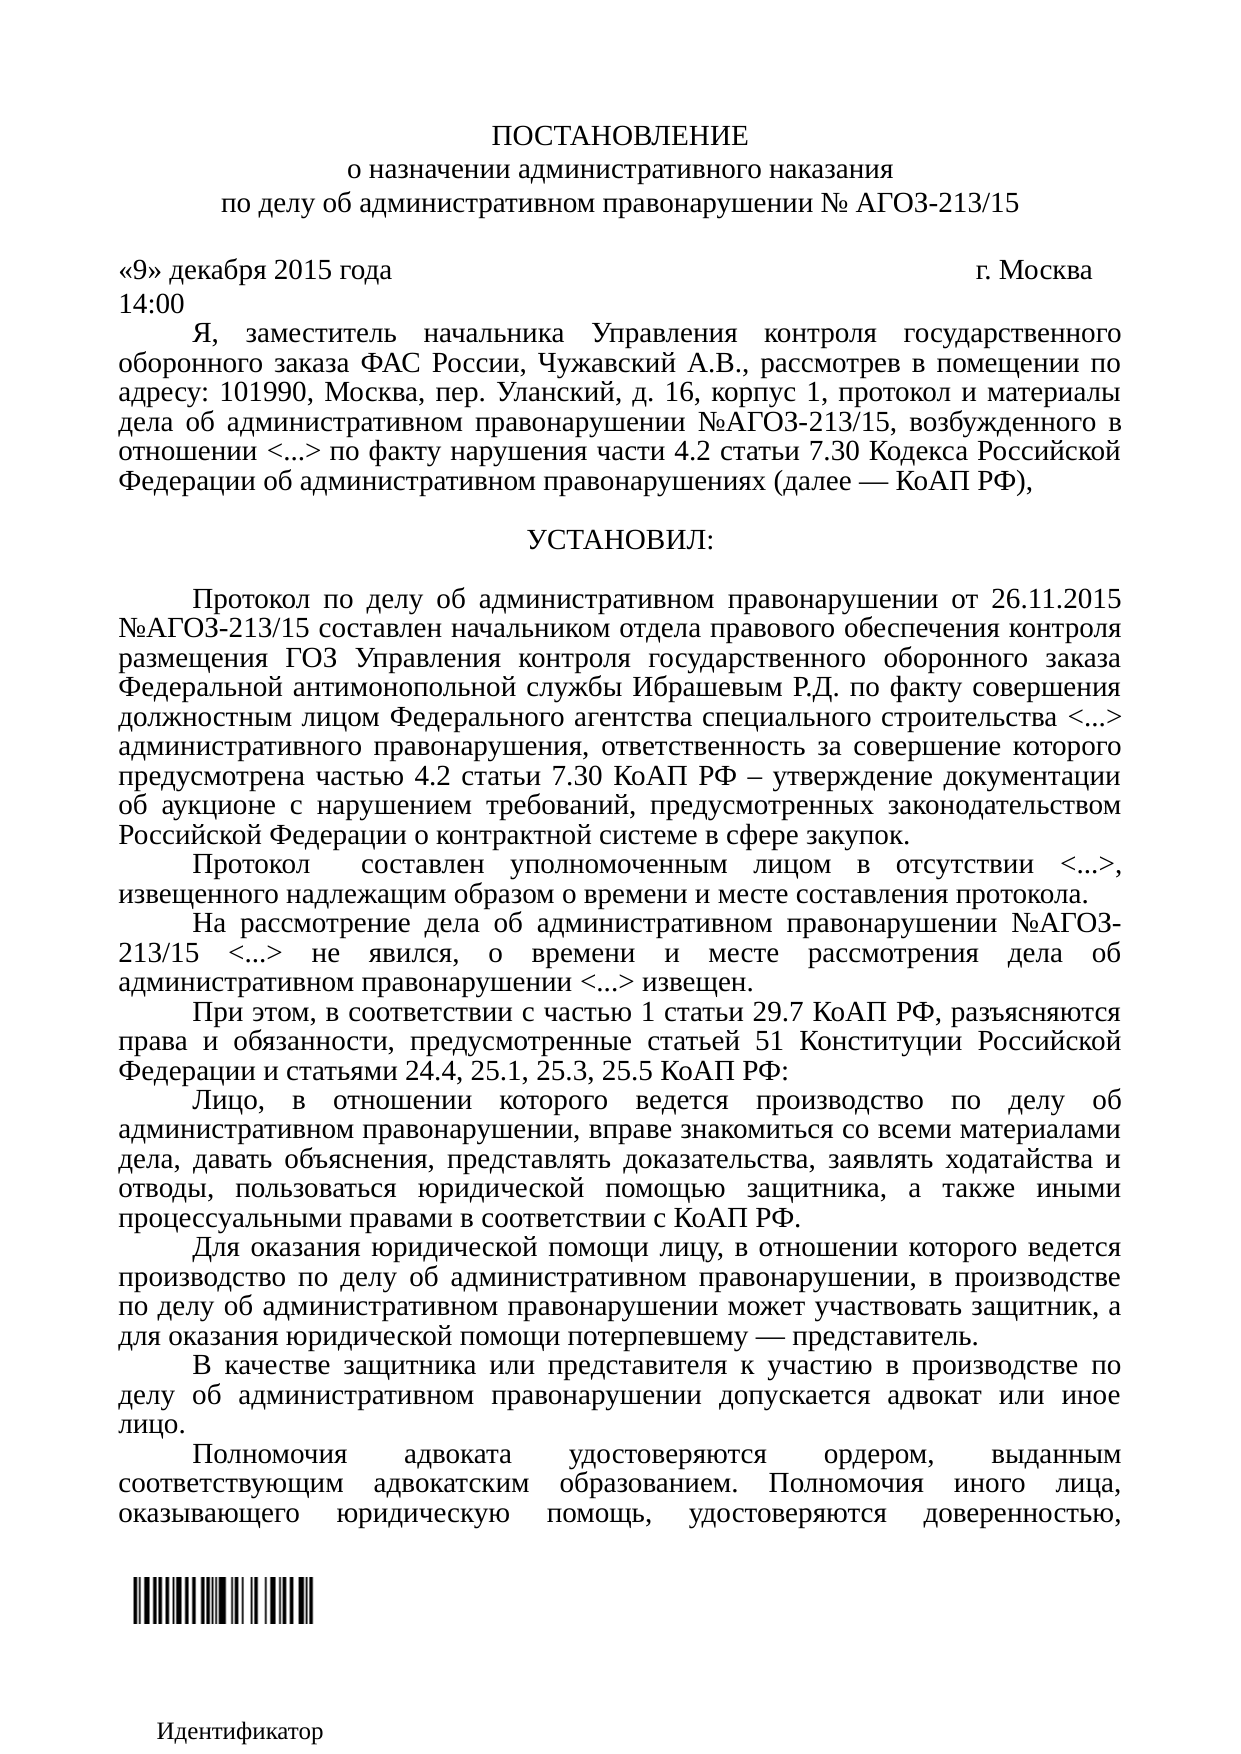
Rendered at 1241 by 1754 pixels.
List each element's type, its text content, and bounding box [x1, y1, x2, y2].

text «9» декабря 2015 года г. Москва [118, 252, 1122, 286]
text УСТАНОВИЛ: [118, 526, 1122, 555]
text по делу об административном правонарушении № АГОЗ-213/15 [118, 185, 1122, 219]
text о назначении административного наказания [118, 152, 1122, 185]
picture [118, 1577, 331, 1624]
text На рассмотрение дела об административном правонарушении №АГОЗ-213/15 <...> не явился, о времени и месте рассмотрения дела об административном правонарушении <...> извещен. [118, 909, 1122, 997]
text 14:00 [118, 286, 1122, 319]
text ПОСТАНОВЛЕНИЕ [118, 118, 1122, 152]
text Протокол составлен уполномоченным лицом в отсутствии <...>, извещенного надлежащим образом о времени и месте составления протокола. [118, 850, 1122, 909]
text Я, заместитель начальника Управления контроля государственного оборонного заказа ФАС России, Чужавский А.В., рассмотрев в помещении по адресу: 101990, Москва, пер. Уланский, д. 16, корпус 1, протокол и материалы дела об административном правонарушении №АГОЗ-213/15, возбужденного в отношении <...> по факту нарушения части 4.2 статьи 7.30 Кодекса Российской Федерации об административном правонарушениях (далее — КоАП РФ), [118, 319, 1122, 496]
text Протокол по делу об административном правонарушении от 26.11.2015 №АГОЗ-213/15 составлен начальником отдела правового обеспечения контроля размещения ГОЗ Управления контроля государственного оборонного заказа Федеральной антимонопольной службы Ибрашевым Р.Д. по факту совершения должностным лицом Федерального агентства специального строительства <...> административного правонарушения, ответственность за совершение которого предусмотрена частью 4.2 статьи 7.30 КоАП РФ – утверждение документации об аукционе с нарушением требований, предусмотренных законодательством Российской Федерации о контрактной системе в сфере закупок. [118, 585, 1122, 850]
text В качестве защитника или представителя к участию в производстве по делу об административном правонарушении допускается адвокат или иное лицо. [118, 1351, 1122, 1439]
text Для оказания юридической помощи лицу, в отношении которого ведется производство по делу об административном правонарушении, в производстве по делу об административном правонарушении может участвовать защитник, а для оказания юридической помощи потерпевшему — представитель. [118, 1233, 1122, 1351]
text При этом, в соответствии с частью 1 статьи 29.7 КоАП РФ, разъясняются права и обязанности, предусмотренные статьей 51 Конституции Российской Федерации и статьями 24.4, 25.1, 25.3, 25.5 КоАП РФ: [118, 997, 1122, 1086]
text Полномочия адвоката удостоверяются ордером, выданным соответствующим адвокатским образованием. Полномочия иного лица, оказывающего юридическую помощь, удостоверяются доверенностью, [118, 1439, 1122, 1528]
text Лицо, в отношении которого ведется производство по делу об административном правонарушении, вправе знакомиться со всеми материалами дела, давать объяснения, представлять доказательства, заявлять ходатайства и отводы, пользоваться юридической помощью защитника, а также иными процессуальными правами в соответствии с КоАП РФ. [118, 1086, 1122, 1233]
